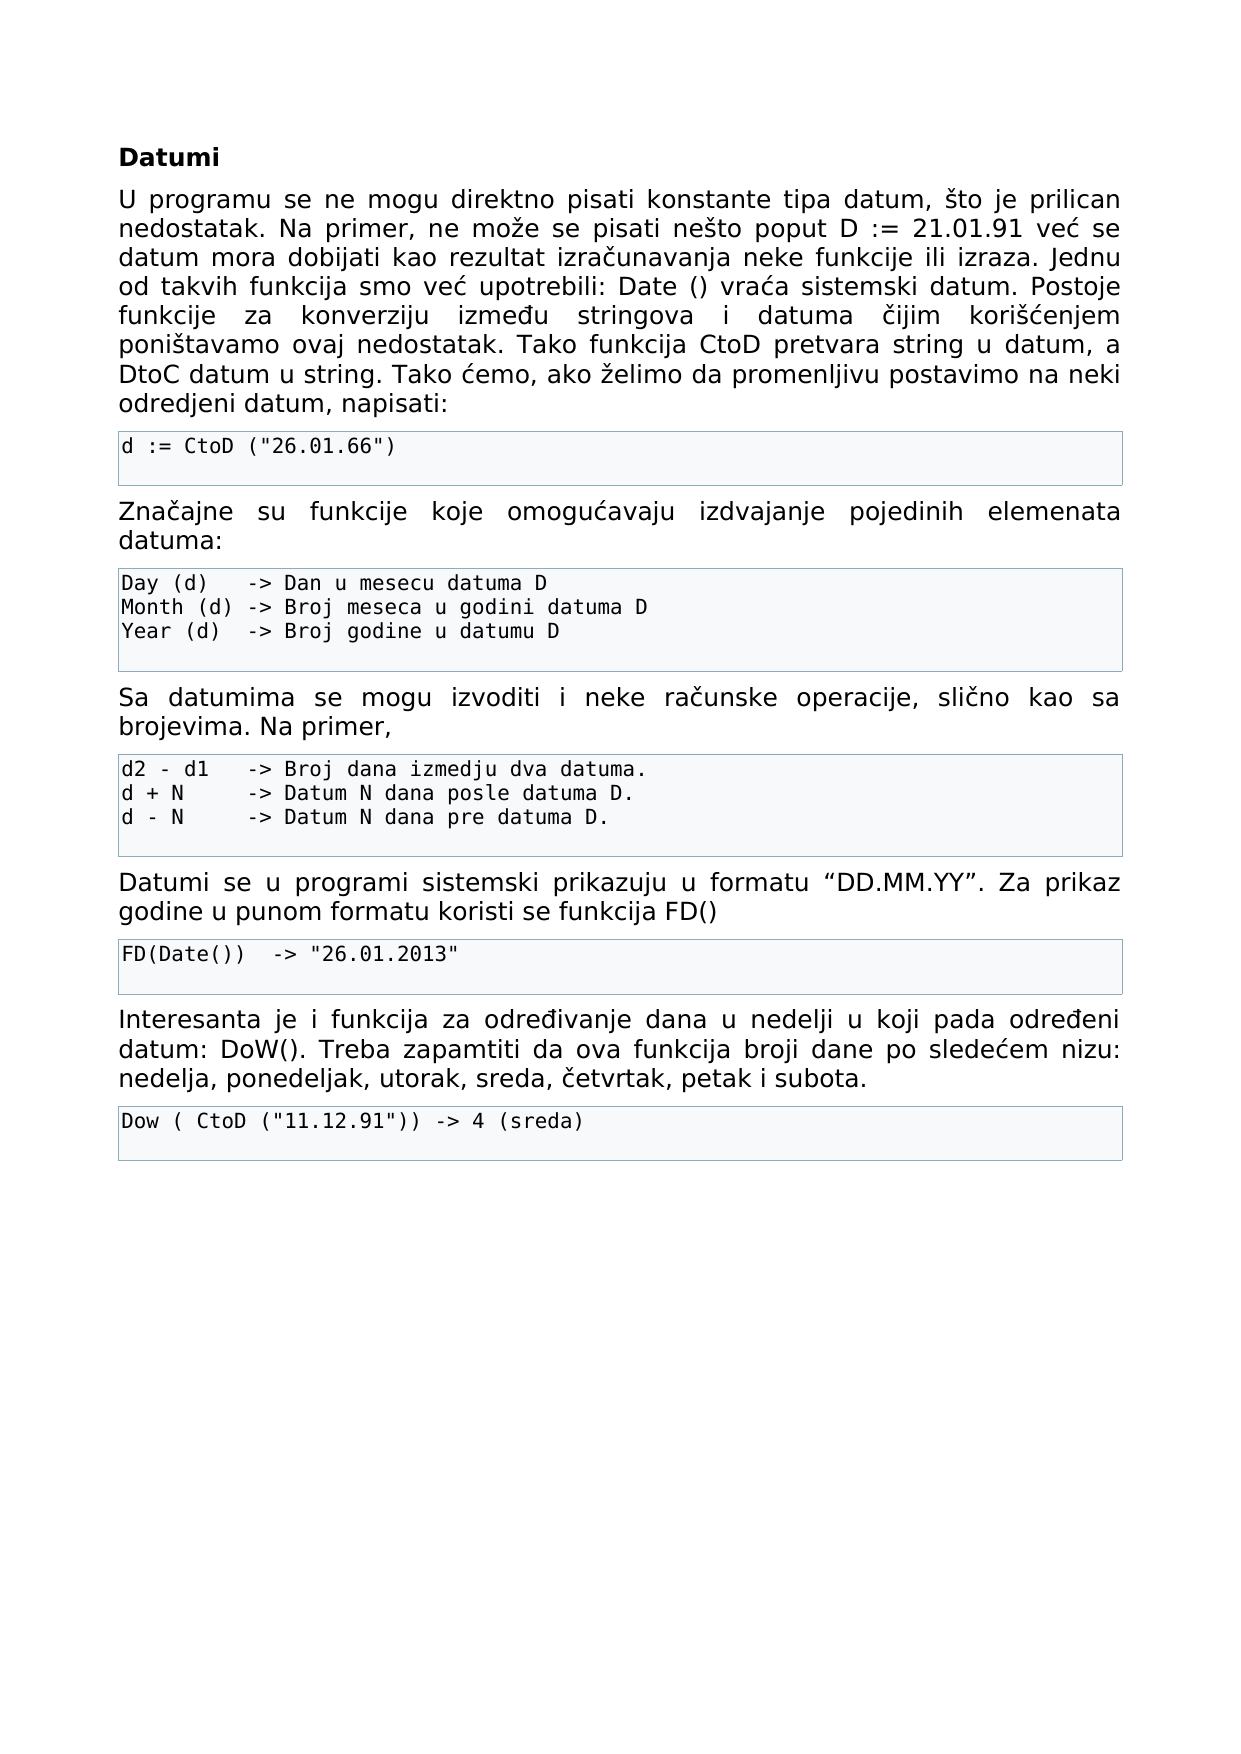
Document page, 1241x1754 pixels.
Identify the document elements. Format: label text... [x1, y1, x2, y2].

text Day (d) -> Dan u mesecu datuma D Month (d) -> Broj meseca u godini datuma D Year (d) -> Broj godine u datumu D [119, 569, 1122, 671]
text Sa datumima se mogu izvoditi i neke računske operacije, slično kao sa brojevima. Na primer, [118, 683, 1122, 741]
text Dow ( CtoD ("11.12.91")) -> 4 (sreda) [119, 1107, 1122, 1160]
subtitle Datumi [118, 143, 1122, 172]
text d := CtoD ("26.01.66") [119, 432, 1122, 485]
text d2 - d1 -> Broj dana izmedju dva datuma. d + N -> Datum N dana posle datuma D. d - N -> Datum N dana pre datuma D. [119, 755, 1122, 856]
text Datumi se u programi sistemski prikazuju u formatu “DD.MM.YY”. Za prikaz godine u punom formatu koristi se funkcija FD() [118, 868, 1122, 927]
text U programu se ne mogu direktno pisati konstante tipa datum, što je prilican nedostatak. Na primer, ne može se pisati nešto poput D := 21.01.91 već se datum mora dobijati kao rezultat izračunavanja neke funkcije ili izraza. Jednu od takvih funkcija smo već upotrebili: Date () vraća sistemski datum. Postoje funkcije za konverziju između stringova i datuma čijim korišćenjem poništavamo ovaj nedostatak. Tako funkcija CtoD pretvara string u datum, a DtoC datum u string. Tako ćemo, ako želimo da promenljivu postavimo na neki odredjeni datum, napisati: [118, 185, 1122, 418]
text Značajne su funkcije koje omogućavaju izdvajanje pojedinih elemenata datuma: [118, 497, 1122, 555]
text Interesanta je i funkcija za određivanje dana u nedelji u koji pada određeni datum: DoW(). Treba zapamtiti da ova funkcija broji dane po sledećem nizu: nedelja, ponedeljak, utorak, sreda, četvrtak, petak i subota. [118, 1006, 1122, 1093]
text FD(Date()) -> "26.01.2013" [119, 940, 1122, 994]
